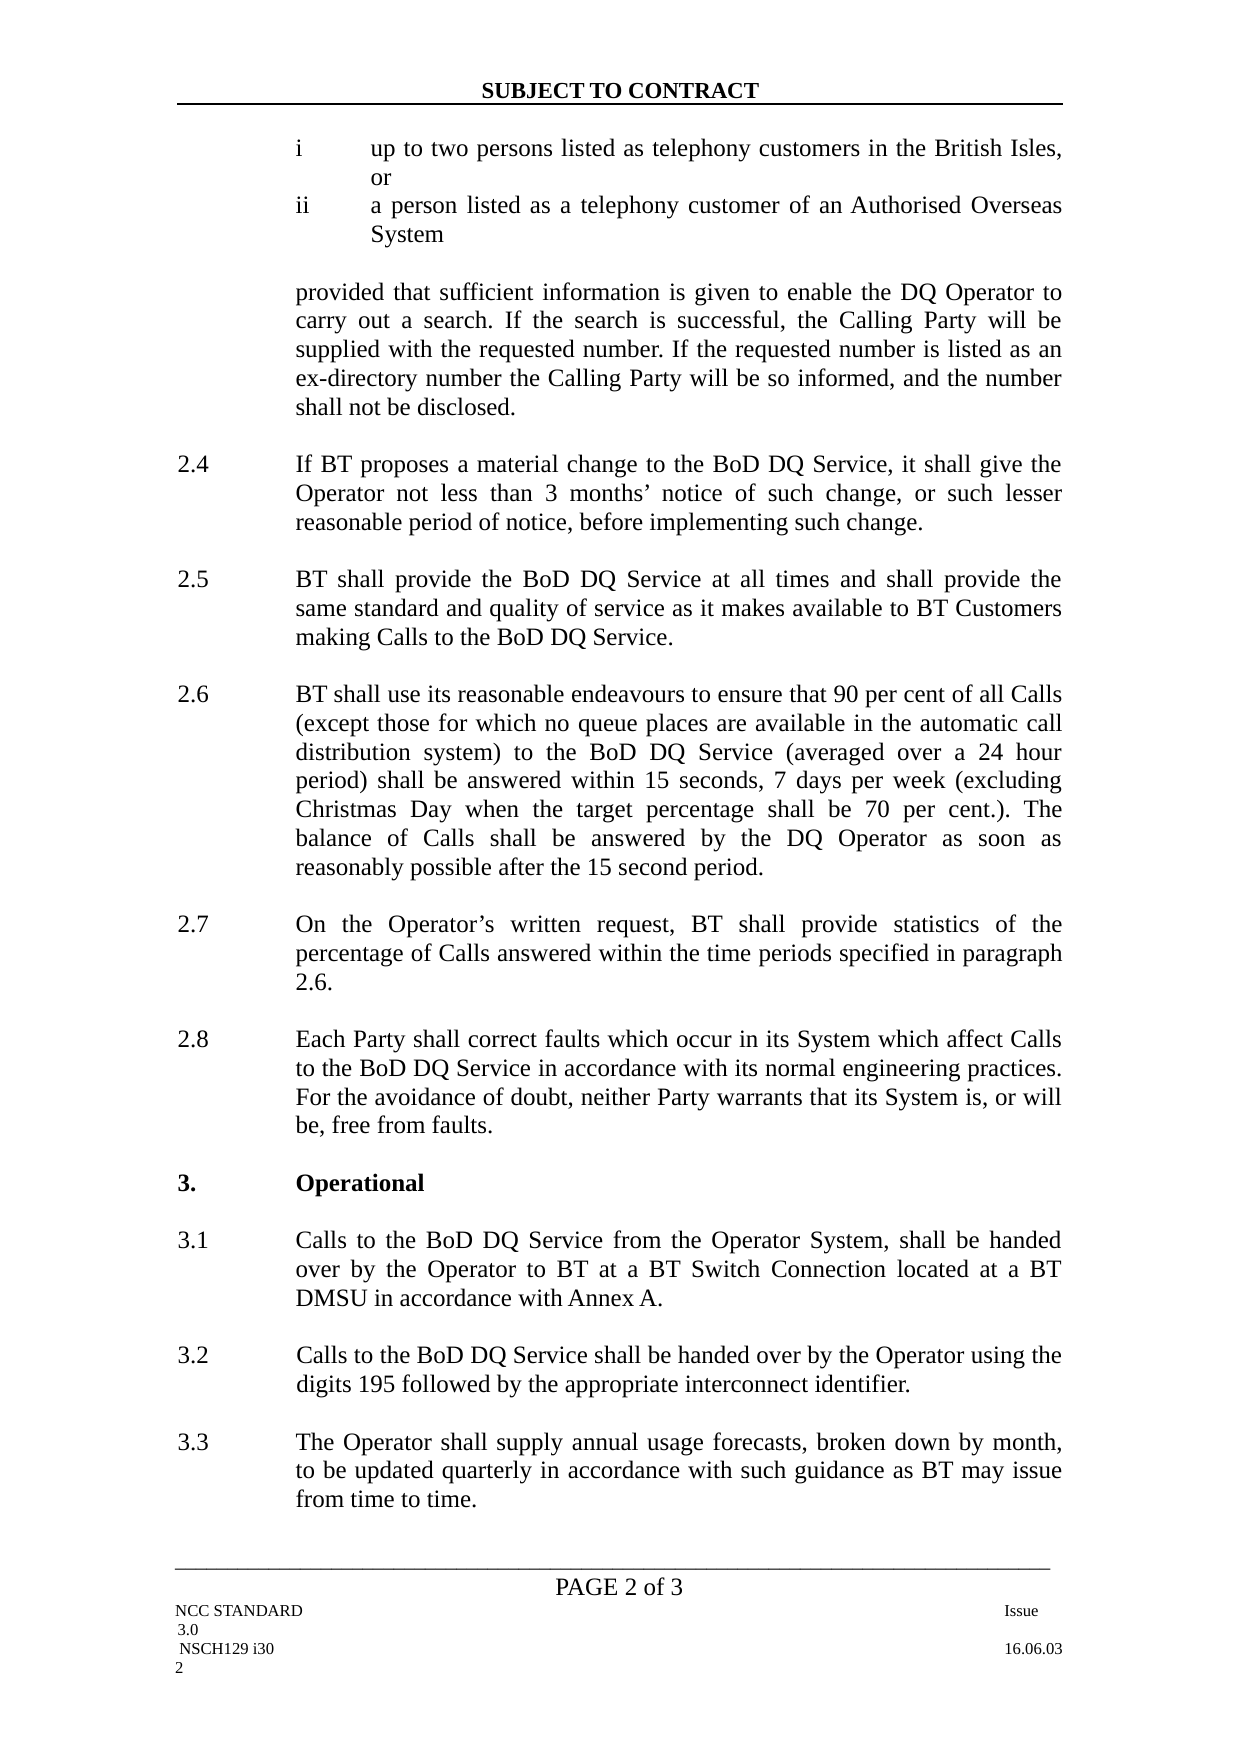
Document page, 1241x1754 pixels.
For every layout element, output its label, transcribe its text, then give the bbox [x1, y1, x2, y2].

list a person listed as a telephony customer of an Authorised Overseas System [295, 191, 1063, 248]
text 3. Operational [177, 1168, 1063, 1197]
text 3.3 The Operator shall supply annual usage forecasts, broken down by month, to be updated quarterly in accordance with such guidance as BT may issue from time to time. [177, 1427, 1063, 1513]
text 2.6 BT shall use its reasonable endeavours to ensure that 90 per cent of all Calls (except those for which no queue places are available in the automatic call distribution system) to the BoD DQ Service (averaged over a 24 hour period) shall be answered within 15 seconds, 7 days per week (excluding Christmas Day when the target percentage shall be 70 per cent.). The balance of Calls shall be answered by the DQ Operator as soon as reasonably possible after the 15 second period. [177, 679, 1063, 881]
text 3.1 Calls to the BoD DQ Service from the Operator System, shall be handed over by the Operator to BT at a BT Switch Connection located at a BT DMSU in accordance with Annex A. [177, 1226, 1063, 1312]
text 2.4 If BT proposes a material change to the BoD DQ Service, it shall give the Operator not less than 3 months’ notice of such change, or such lesser reasonable period of notice, before implementing such change. [177, 449, 1063, 536]
list Calls to the BoD DQ Service shall be handed over by the Operator using the digits 195 followed by the appropriate interconnect identifier. [177, 1341, 1063, 1398]
text 2.5 BT shall provide the BoD DQ Service at all times and shall provide the same standard and quality of service as it makes available to BT Customers making Calls to the BoD DQ Service. [177, 564, 1063, 651]
text 2.8 Each Party shall correct faults which occur in its System which affect Calls to the BoD DQ Service in accordance with its normal engineering practices. For the avoidance of doubt, neither Party warrants that its System is, or will be, free from faults. [177, 1024, 1063, 1139]
list up to two persons listed as telephony customers in the British Isles, or [295, 133, 1063, 191]
text provided that sufficient information is given to enable the DQ Operator to carry out a search. If the search is successful, the Calling Party will be supplied with the requested number. If the requested number is listed as an ex-directory number the Calling Party will be so informed, and the number shall not be disclosed. [295, 277, 1063, 421]
text 2.7 On the Operator’s written request, BT shall provide statistics of the percentage of Calls answered within the time periods specified in paragraph 2.6. [177, 909, 1063, 996]
